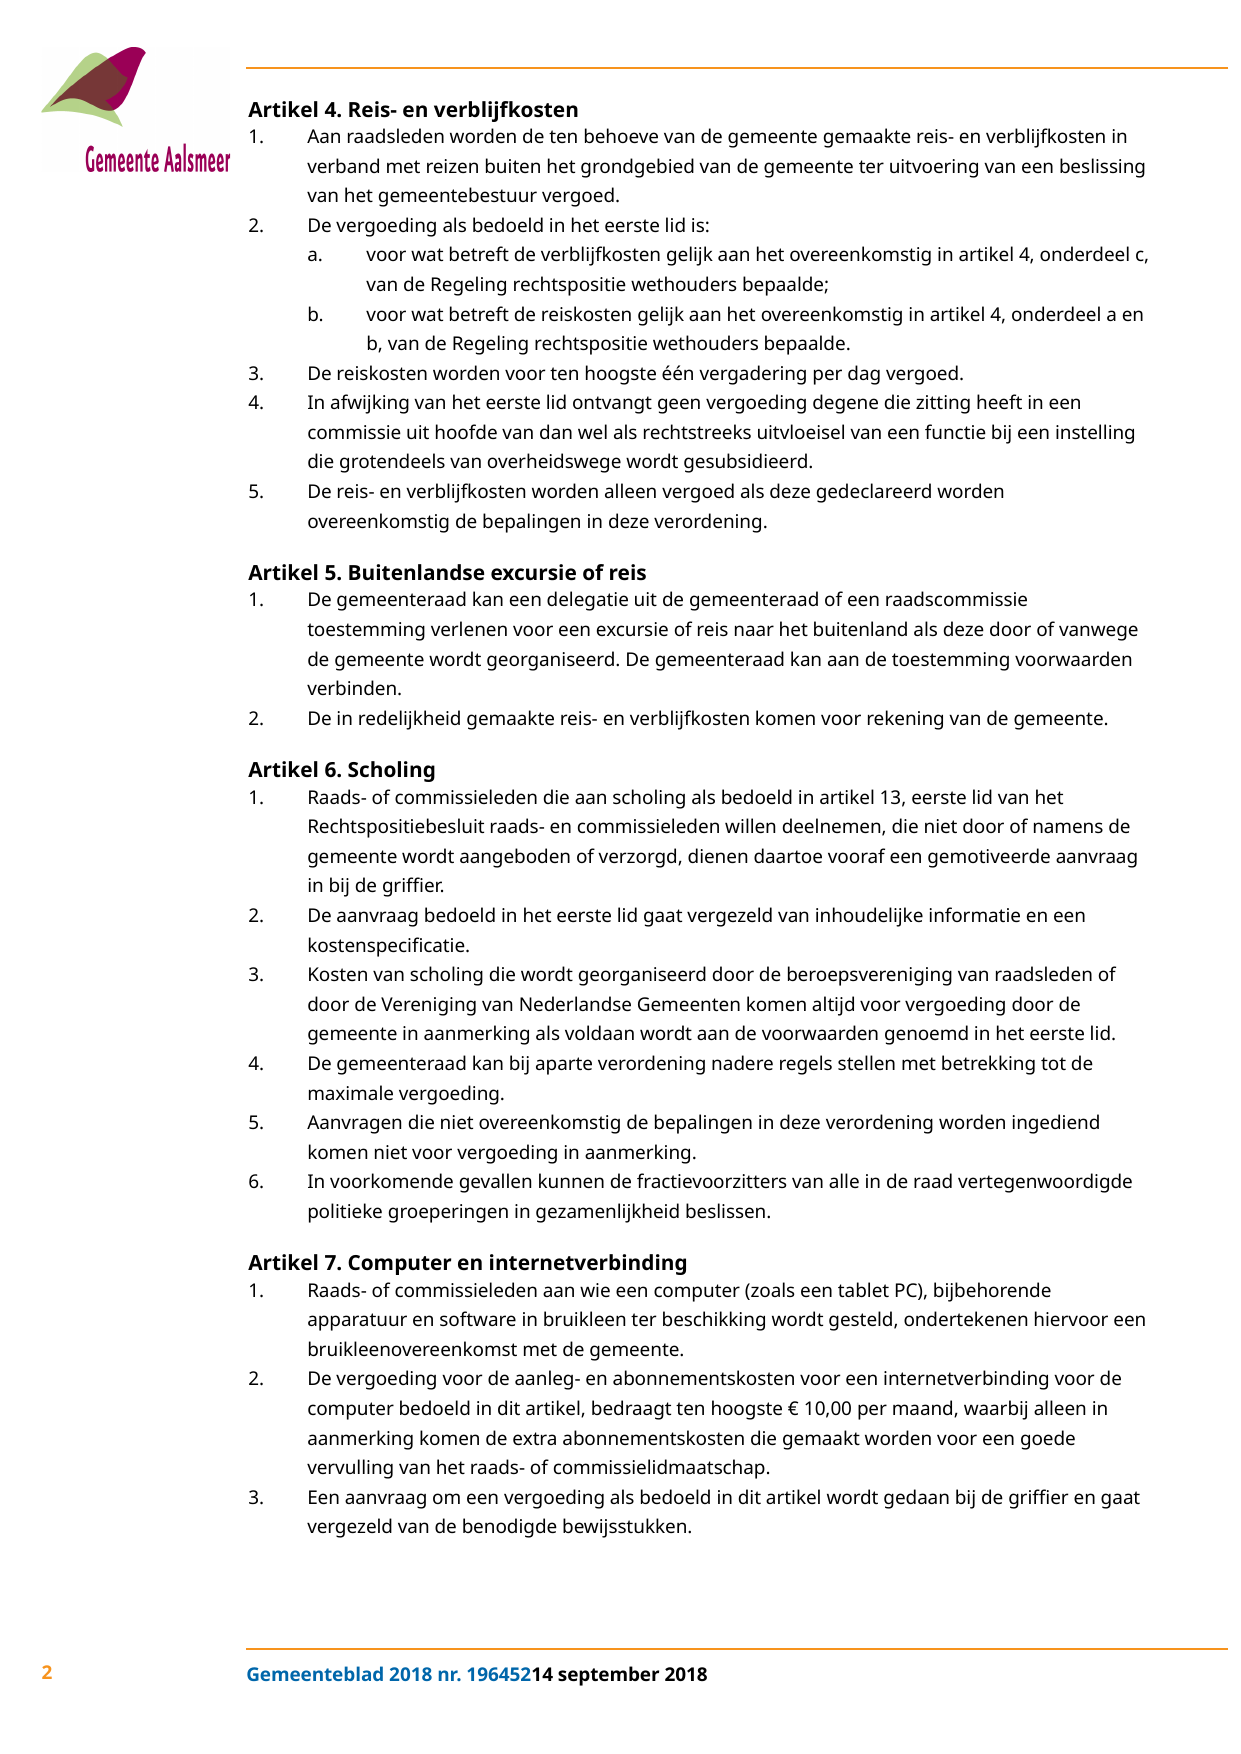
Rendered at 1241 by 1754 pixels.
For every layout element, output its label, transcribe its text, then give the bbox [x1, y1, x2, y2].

picture [41, 47, 231, 172]
list Aanvragen die niet overeenkomstig de bepalingen in deze verordening worden ingediend komen niet voor vergoeding in aanmerking. [248, 1109, 1152, 1164]
list In voorkomende gevallen kunnen de fractievoorzitters van alle in de raad vertegenwoordigde politieke groeperingen in gezamenlijkheid beslissen. [248, 1168, 1152, 1224]
list De in redelijkheid gemaakte reis- en verblijfkosten komen voor rekening van de gemeente. [248, 705, 1152, 731]
list Raads- of commissieleden die aan scholing als bedoeld in artikel 13, eerste lid van het Rechtspositiebesluit raads- en commissieleden willen deelnemen, die niet door of namens de gemeente wordt aangeboden of verzorgd, dienen daartoe vooraf een gemotiveerde aanvraag in bij de griffier. [248, 784, 1152, 898]
list De gemeenteraad kan bij aparte verordening nadere regels stellen met betrekking tot de maximale vergoeding. [248, 1050, 1152, 1105]
list Kosten van scholing die wordt georganiseerd door de beroepsvereniging van raadsleden of door de Vereniging van Nederlandse Gemeenten komen altijd voor vergoeding door de gemeente in aanmerking als voldaan wordt aan de voorwaarden genoemd in het eerste lid. [248, 961, 1152, 1046]
list Een aanvraag om een vergoeding als bedoeld in dit artikel wordt gedaan bij de griffier en gaat vergezeld van de benodigde bewijsstukken. [248, 1484, 1152, 1539]
text Artikel 4. Reis- en verblijfkosten [248, 95, 1152, 123]
list De gemeenteraad kan een delegatie uit de gemeenteraad of een raadscommissie toestemming verlenen voor een excursie of reis naar het buitenland als deze door of vanwege de gemeente wordt georganiseerd. De gemeenteraad kan aan de toestemming voorwaarden verbinden. [248, 587, 1152, 701]
list De reiskosten worden voor ten hoogste één vergadering per dag vergoed. [248, 360, 1152, 386]
text Artikel 5. Buitenlandse excursie of reis [248, 558, 1152, 587]
list De reis- en verblijfkosten worden alleen vergoed als deze gedeclareerd worden overeenkomstig de bepalingen in deze verordening. [248, 478, 1152, 533]
list Raads- of commissieleden aan wie een computer (zoals een tablet PC), bijbehorende apparatuur en software in bruikleen ter beschikking wordt gesteld, ondertekenen hiervoor een bruikleenovereenkomst met de gemeente. [248, 1277, 1152, 1362]
list De aanvraag bedoeld in het eerste lid gaat vergezeld van inhoudelijke informatie en een kostenspecificatie. [248, 902, 1152, 957]
list De vergoeding voor de aanleg- en abonnementskosten voor een internetverbinding voor de computer bedoeld in dit artikel, bedraagt ten hoogste € 10,00 per maand, waarbij alleen in aanmerking komen de extra abonnementskosten die gemaakt worden voor een goede vervulling van het raads- of commissielidmaatschap. [248, 1366, 1152, 1480]
text Artikel 6. Scholing [248, 755, 1152, 784]
list In afwijking van het eerste lid ontvangt geen vergoeding degene die zitting heeft in een commissie uit hoofde van dan wel als rechtstreeks uitvloeisel van een functie bij een instelling die grotendeels van overheidswege wordt gesubsidieerd. [248, 389, 1152, 474]
list voor wat betreft de reiskosten gelijk aan het overeenkomstig in artikel 4, onderdeel a en b, van de Regeling rechtspositie wethouders bepaalde. [307, 301, 1152, 356]
list Aan raadsleden worden de ten behoeve van de gemeente gemaakte reis- en verblijfkosten in verband met reizen buiten het grondgebied van de gemeente ter uitvoering van een beslissing van het gemeentebestuur vergoed. [248, 123, 1152, 208]
text Artikel 7. Computer en internetverbinding [248, 1248, 1152, 1277]
list De vergoeding als bedoeld in het eerste lid is: [248, 212, 1152, 238]
list voor wat betreft de verblijfkosten gelijk aan het overeenkomstig in artikel 4, onderdeel c, van de Regeling rechtspositie wethouders bepaalde; [307, 242, 1152, 297]
